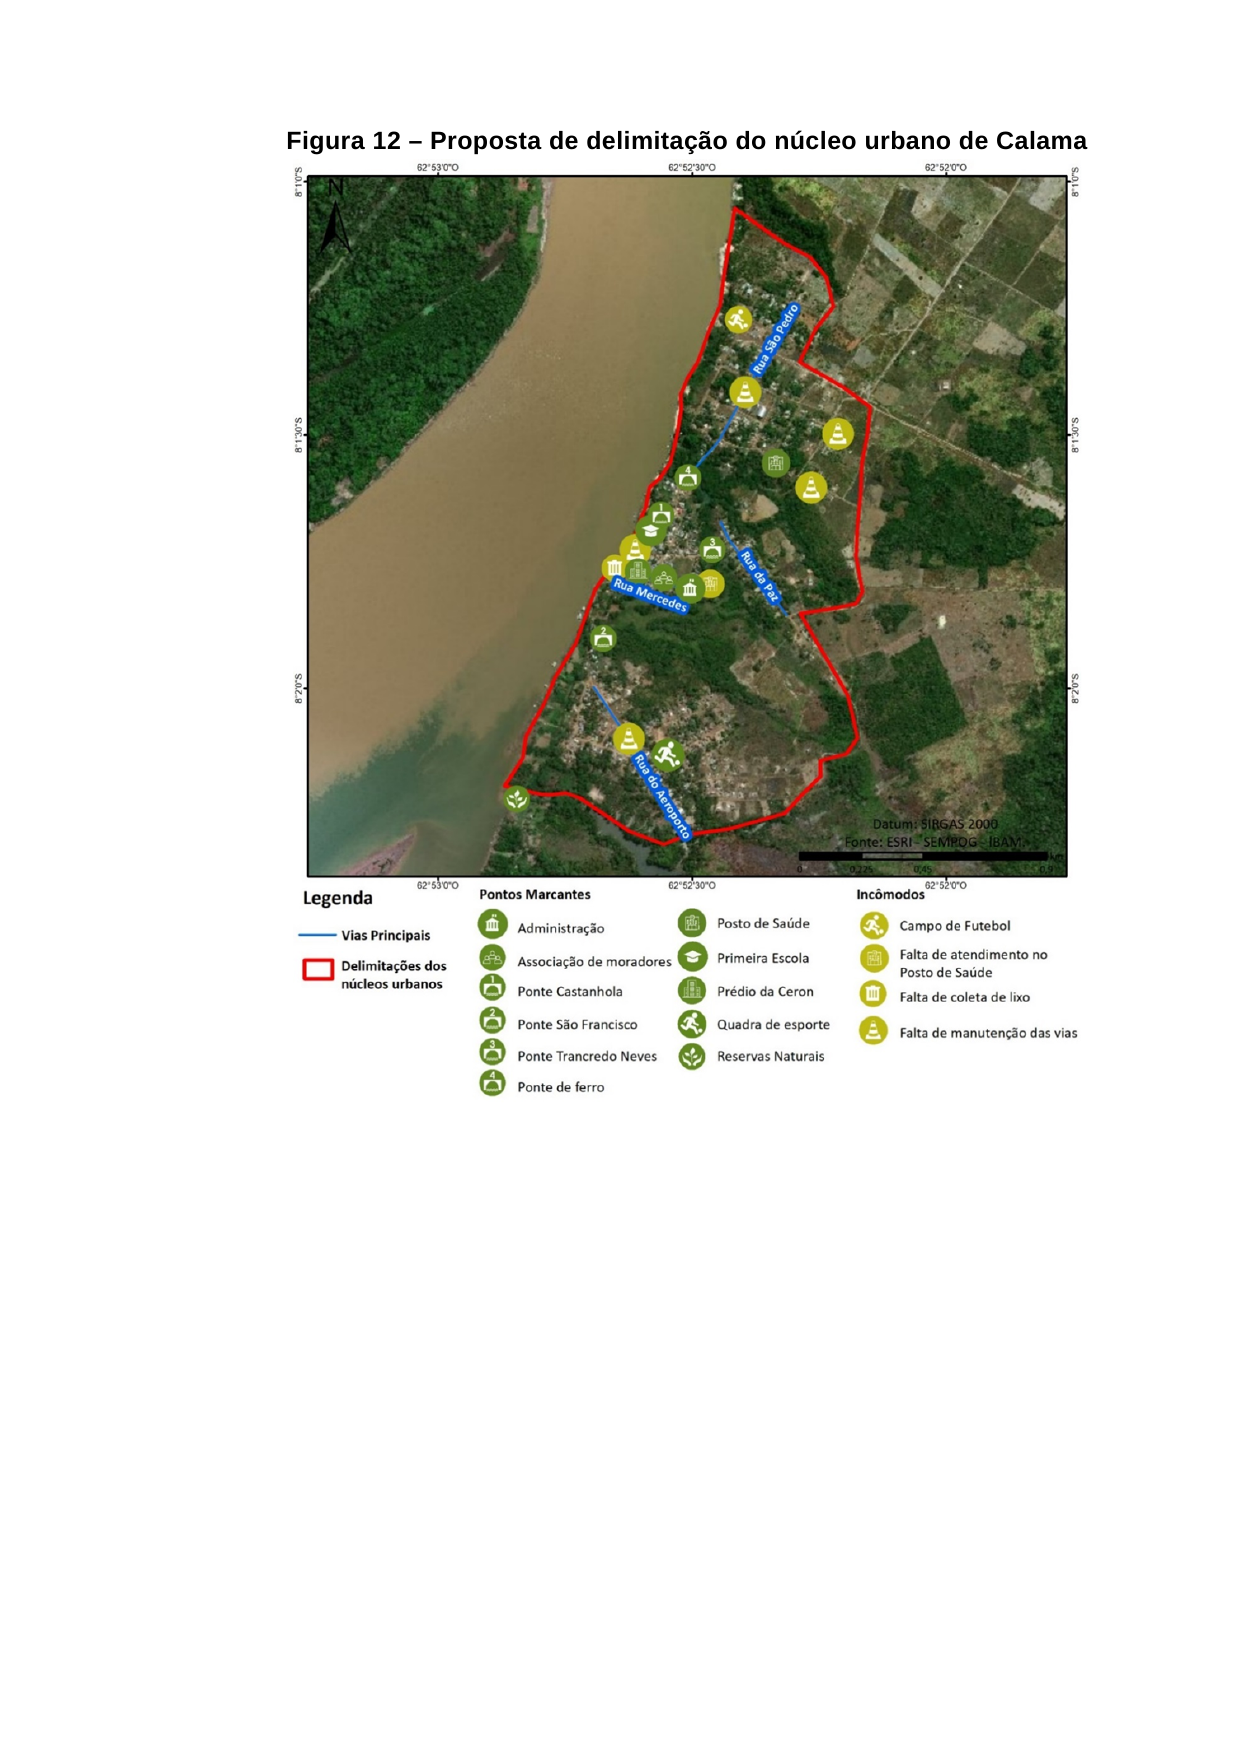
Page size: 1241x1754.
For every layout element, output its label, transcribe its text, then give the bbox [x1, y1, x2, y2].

text Figura 12 – Proposta de delimitação do núcleo urbano de Calama [252, 126, 1122, 155]
picture [292, 159, 1082, 1104]
